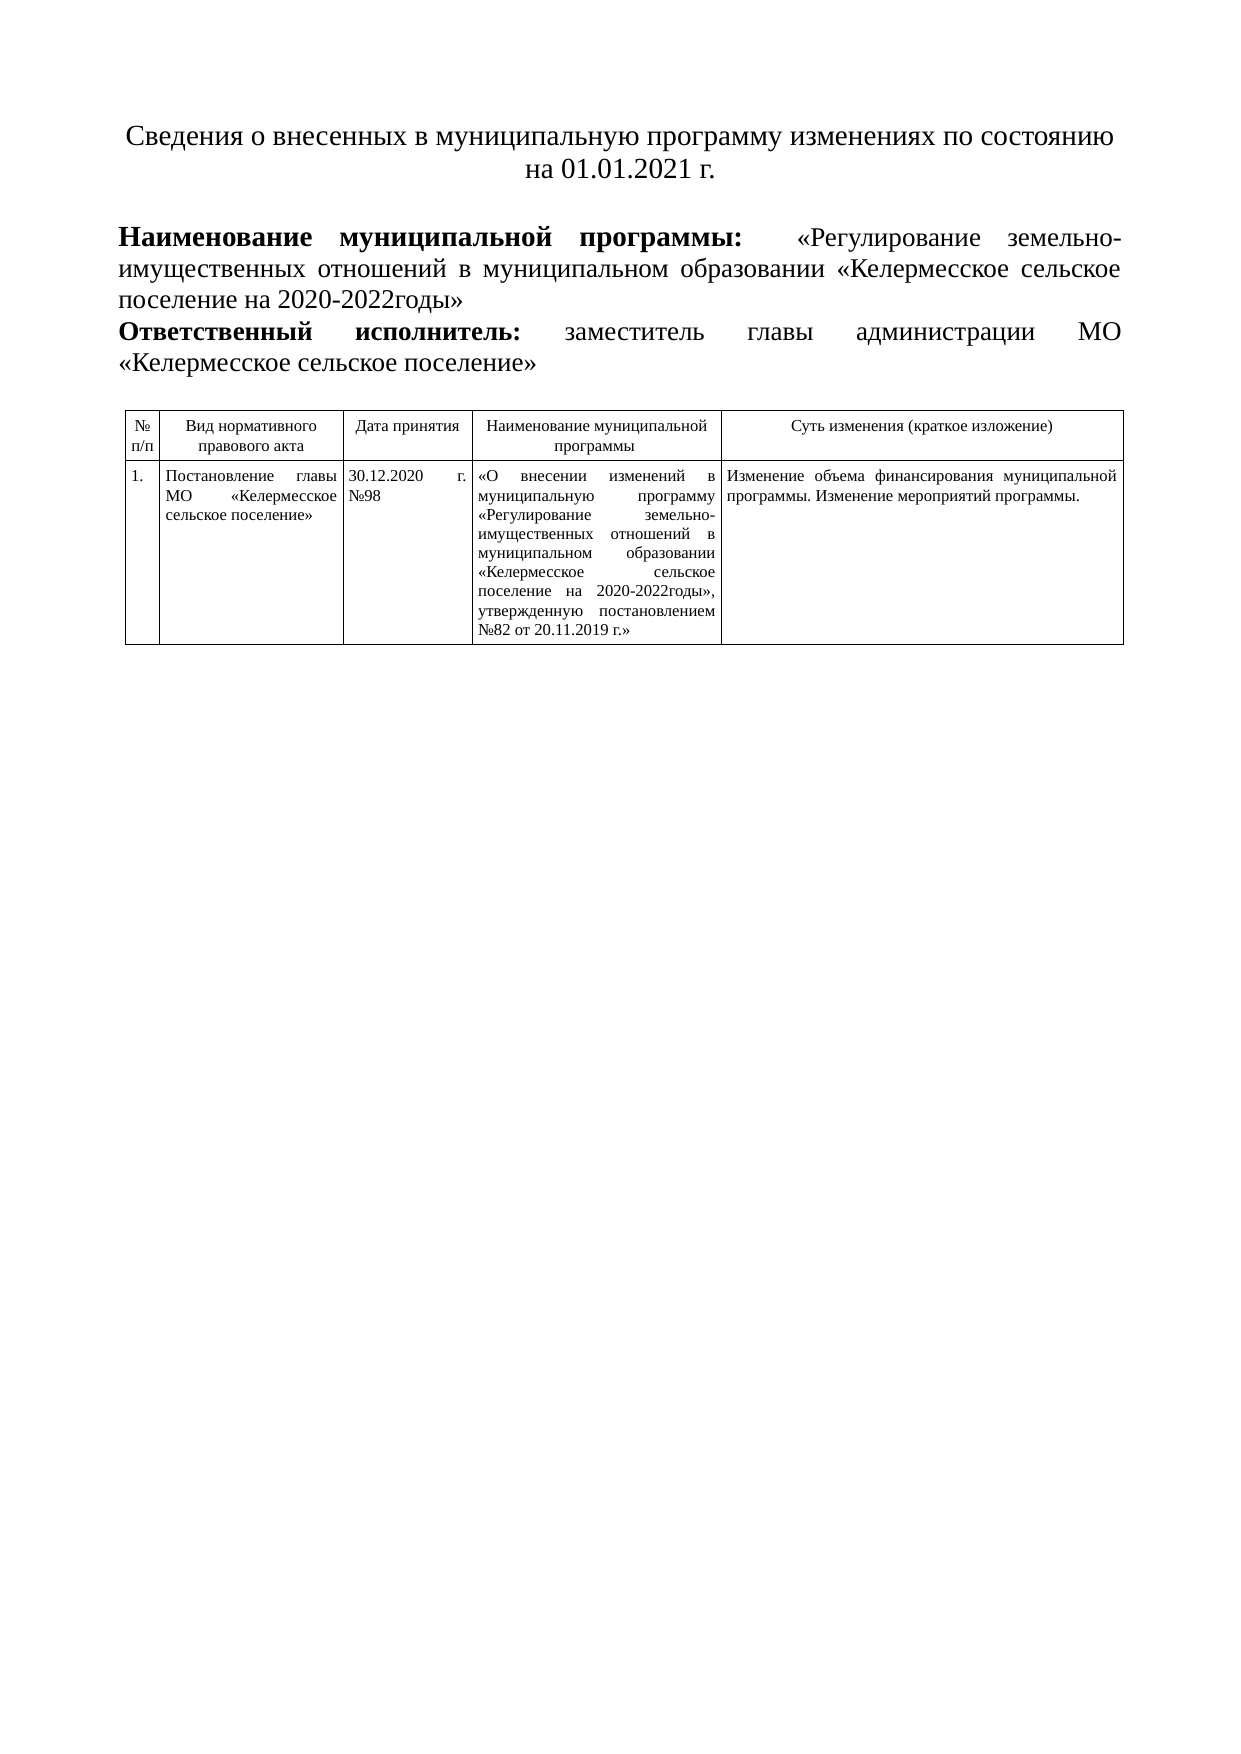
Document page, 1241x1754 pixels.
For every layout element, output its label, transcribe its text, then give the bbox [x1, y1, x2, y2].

table_cell Постановление главы МО «Келермесское сельское поселение» [160, 461, 343, 644]
text Наименование муниципальной программы: «Регулирование земельно-имущественных отношений в муниципальном образовании «Келермесское сельское поселение на 2020-2022годы» [118, 219, 1122, 314]
table_cell 1. [126, 461, 159, 644]
table_header № п/п [126, 411, 159, 460]
table_header Вид нормативного правового акта [160, 411, 343, 460]
text Ответственный исполнитель: заместитель главы администрации МО «Келермесское сельское поселение» [118, 314, 1122, 377]
table_header Дата принятия [344, 411, 472, 460]
table_cell 30.12.2020 г. №98 [344, 461, 472, 644]
table_cell Изменение объема финансирования муниципальной программы. Изменение мероприятий программы. [722, 461, 1123, 644]
table_header Наименование муниципальной программы [473, 411, 721, 460]
text Сведения о внесенных в муниципальную программу изменениях по состоянию на 01.01.2021 г. [118, 118, 1122, 185]
table_header Суть изменения (краткое изложение) [722, 411, 1123, 460]
table_cell «О внесении изменений в муниципальную программу «Регулирование земельно-имущественных отношений в муниципальном образовании «Келермесское сельское поселение на 2020-2022годы», утвержденную постановлением №82 от 20.11.2019 г.» [473, 461, 721, 644]
